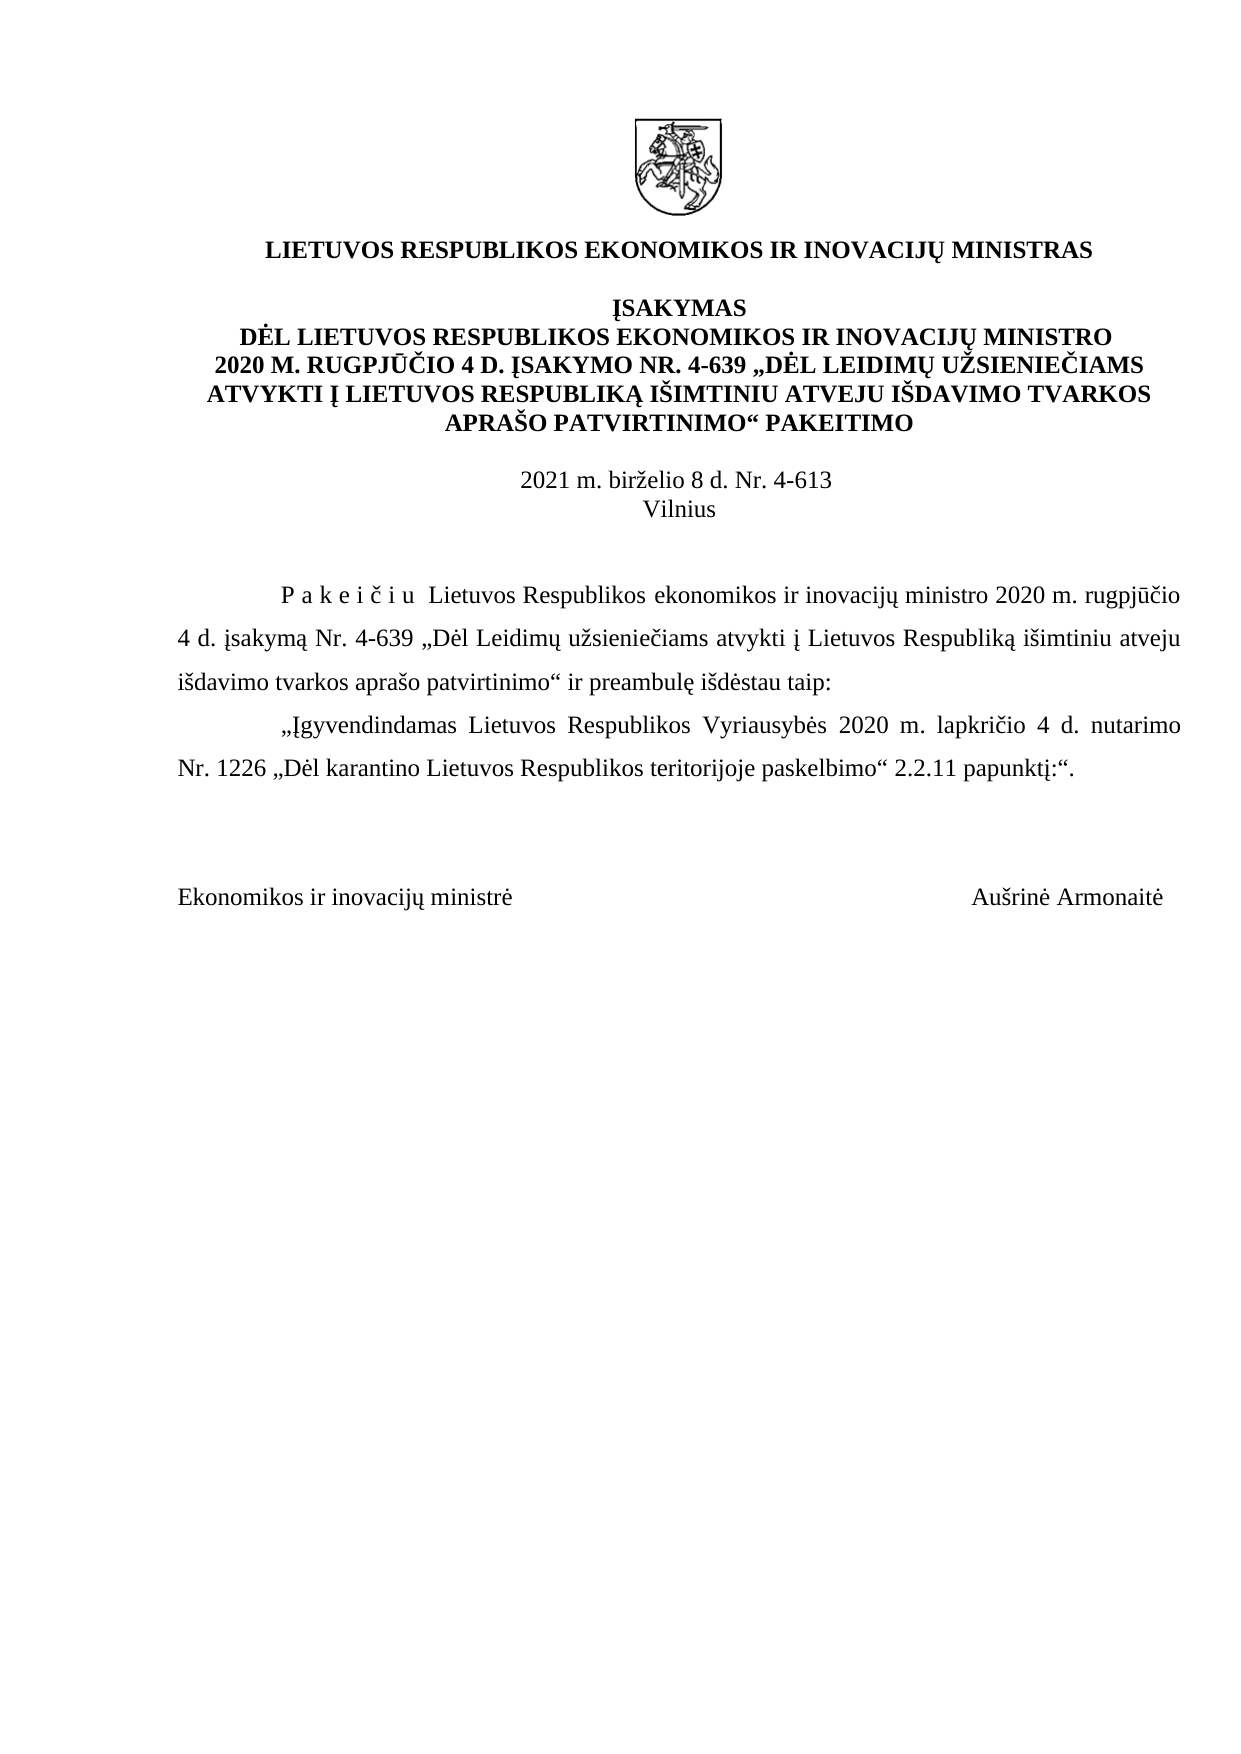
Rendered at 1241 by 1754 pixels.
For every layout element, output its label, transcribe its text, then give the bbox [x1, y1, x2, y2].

text „Įgyvendindamas Lietuvos Respublikos Vyriausybės 2020 m. lapkričio 4 d. nutarimo Nr. 1226 „Dėl karantino Lietuvos Respublikos teritorijoje paskelbimo“ 2.2.11 papunktį:“. [177, 710, 1181, 782]
text LIETUVOS RESPUBLIKOS EKONOMIKOS IR INOVACIJŲ MINISTRAS [177, 235, 1181, 264]
text P a k e i č i u Lietuvos Respublikos ekonomikos ir inovacijų ministro 2020 m. rugpjūčio 4 d. įsakymą Nr. 4-639 „Dėl Leidimų užsieniečiams atvykti į Lietuvos Respubliką išimtiniu atveju išdavimo tvarkos aprašo patvirtinimo“ ir preambulę išdėstau taip: [177, 580, 1181, 695]
text įsakymas [177, 293, 1181, 322]
text 2021 m. birželio 8 d. Nr. 4-613 [177, 465, 1181, 494]
text Ekonomikos ir inovacijų ministrė Aušrinė Armonaitė [177, 882, 1181, 911]
text DĖL LIETUVOS RESPUBLIKOS EKONOMIKOS IR INOVACIJŲ MINISTRO 2020 m. rugpjūčio 4 d. įsakymo Nr. 4-639 „DĖL LEIDIMŲ UŽSIENIEČIAMS ATVYKTI Į LIETUVOS RESPUBLIKĄ IŠIMTINIU ATVEJU IŠDAVIMO TVARKOS aprašo PATVIRTINIMO“ pakeitimo [177, 322, 1181, 437]
text Vilnius [177, 494, 1181, 523]
